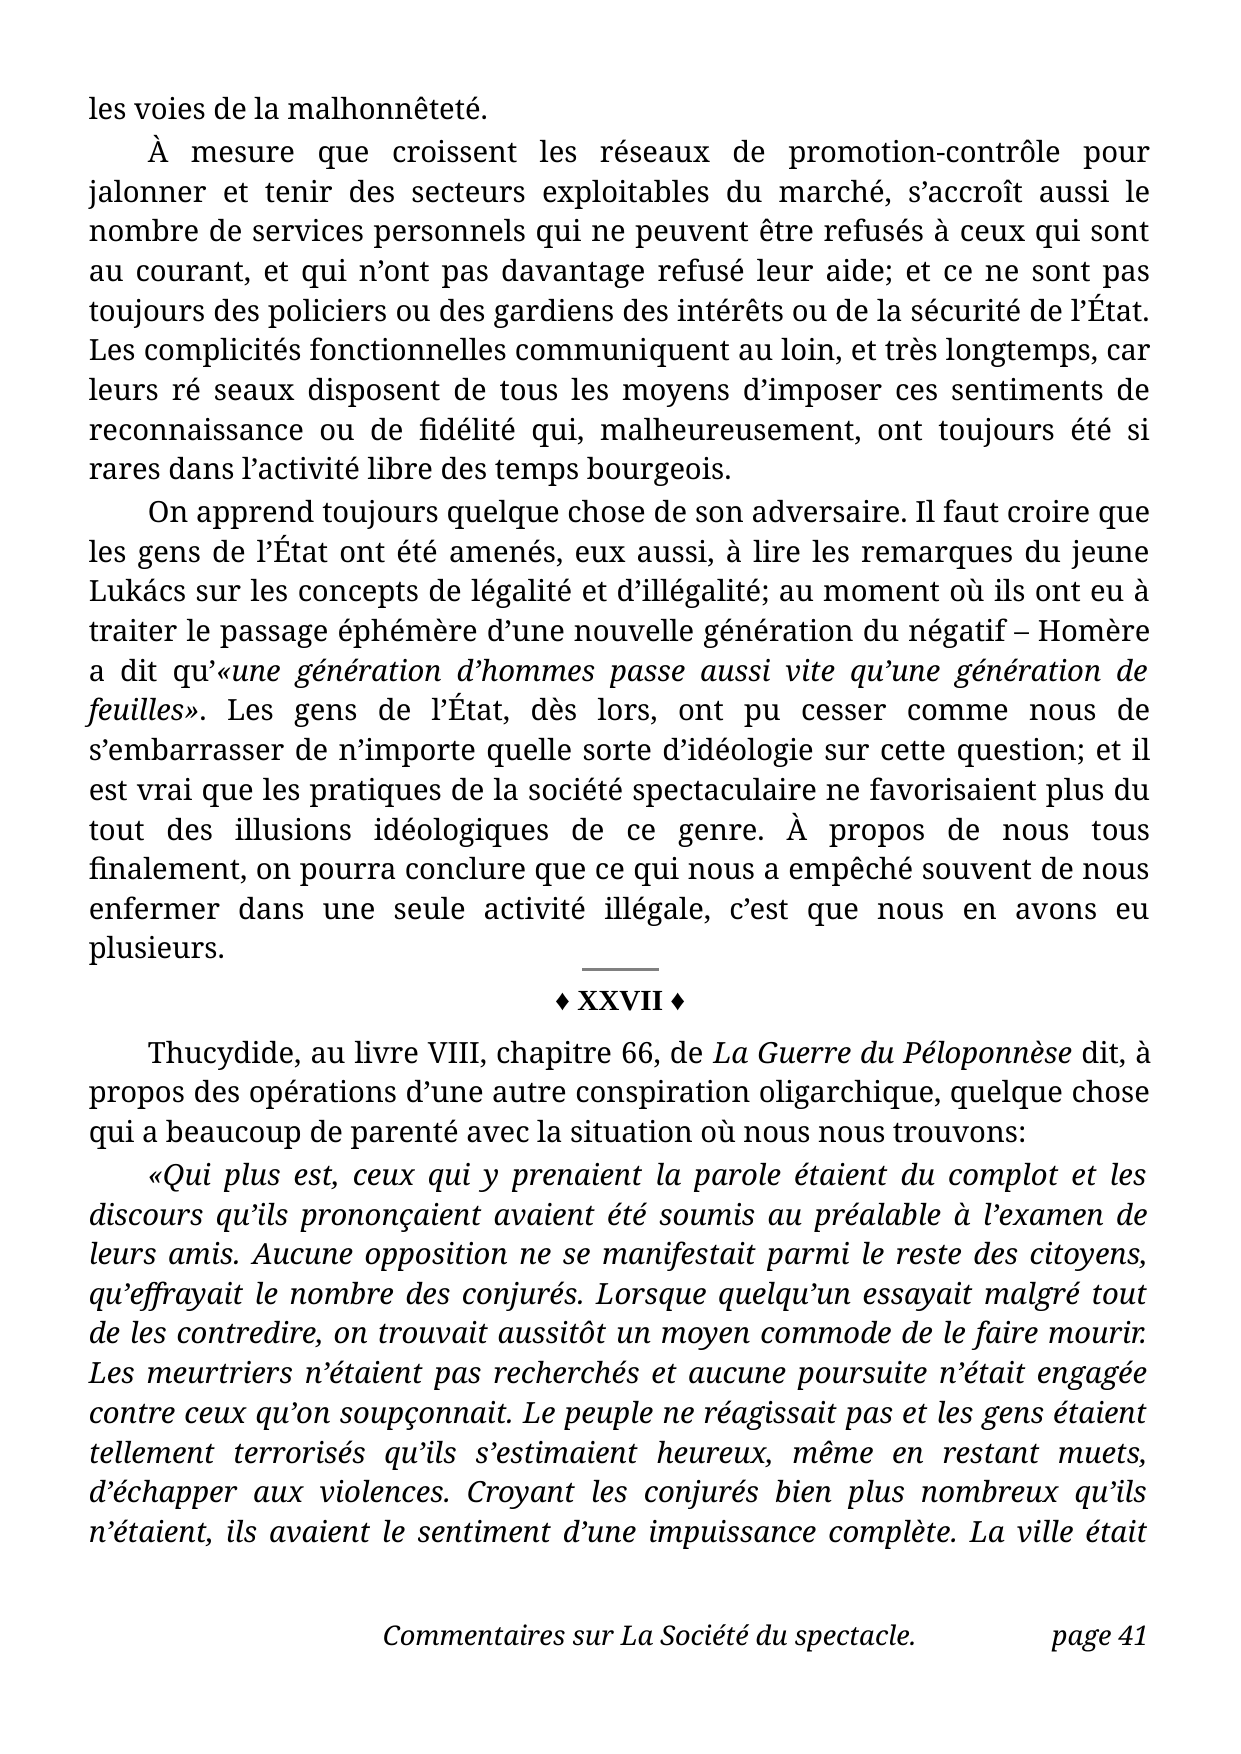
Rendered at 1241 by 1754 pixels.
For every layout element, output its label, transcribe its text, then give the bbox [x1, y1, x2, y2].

text les voies de la malhonnêteté. [88, 88, 1152, 128]
text À mesure que croissent les réseaux de promotion-contrôle pour jalonner et tenir des secteurs exploitables du marché, s’accroît aussi le nombre de services personnels qui ne peuvent être refusés à ceux qui sont au courant, et qui n’ont pas davantage refusé leur aide; et ce ne sont pas toujours des policiers ou des gardiens des intérêts ou de la sécurité de l’État. Les complicités fonctionnelles communi­quent au loin, et très longtemps, car leurs ré seaux disposent de tous les moyens d’imposer ces sentiments de reconnaissance ou de fidélité qui, malheureusement, ont toujours été si rares dans l’activité libre des temps bourgeois. [88, 131, 1152, 488]
text On apprend toujours quelque chose de son adversaire. Il faut croire que les gens de l’État ont été amenés, eux aussi, à lire les remarques du jeune Lukács sur les concepts de légalité et d’illégalité; au moment où ils ont eu à traiter le passage éphémère d’une nouvelle génération du négatif – Homère a dit qu’«une génération d’hommes passe aussi vite qu’une génération de feuilles». Les gens de l’État, dès lors, ont pu cesser comme nous de s’embarrasser de n’importe quelle sorte d’idéologie sur cette question; et il est vrai que les pratiques de la société spectaculaire ne favorisaient plus du tout des illusions idéologiques de ce genre. À propos de nous tous finalement, on pourra conclure que ce qui nous a empêché souvent de nous enfermer dans une seule activité illégale, c’est que nous en avons eu plusieurs. [88, 491, 1152, 967]
text «Qui plus est, ceux qui y prenaient la parole étaient du complot et les discours qu’ils prononçaient avaient été soumis au préalable à l’examen de leurs amis. Aucune opposition ne se manifestait parmi le reste des citoyens, qu’effrayait le nombre des conjurés. Lorsque quelqu’un essayait malgré tout de les contredire, on trouvait aussitôt un moyen commode de le faire mourir. Les meurtriers n’étaient pas recherchés et aucune poursuite n’était engagée contre ceux qu’on soupçonnait. Le peuple ne réagissait pas et les gens étaient tellement terrorisés qu’ils s’estimaient heureux, même en restant muets, d’échapper aux violences. Croyant les conjurés bien plus nombreux qu’ils n’étaient, ils avaient le sentiment d’une impuissance complète. La ville était [88, 1154, 1152, 1551]
subtitle ♦ XXVII ♦ [88, 983, 1152, 1017]
text Thucydide, au livre VIII, chapitre 66, de La Guerre du Péloponnèse dit, à propos des opérations d’une autre conspiration oligarchique, quelque chose qui a beaucoup de parenté avec la situation où nous nous trouvons: [88, 1032, 1152, 1151]
